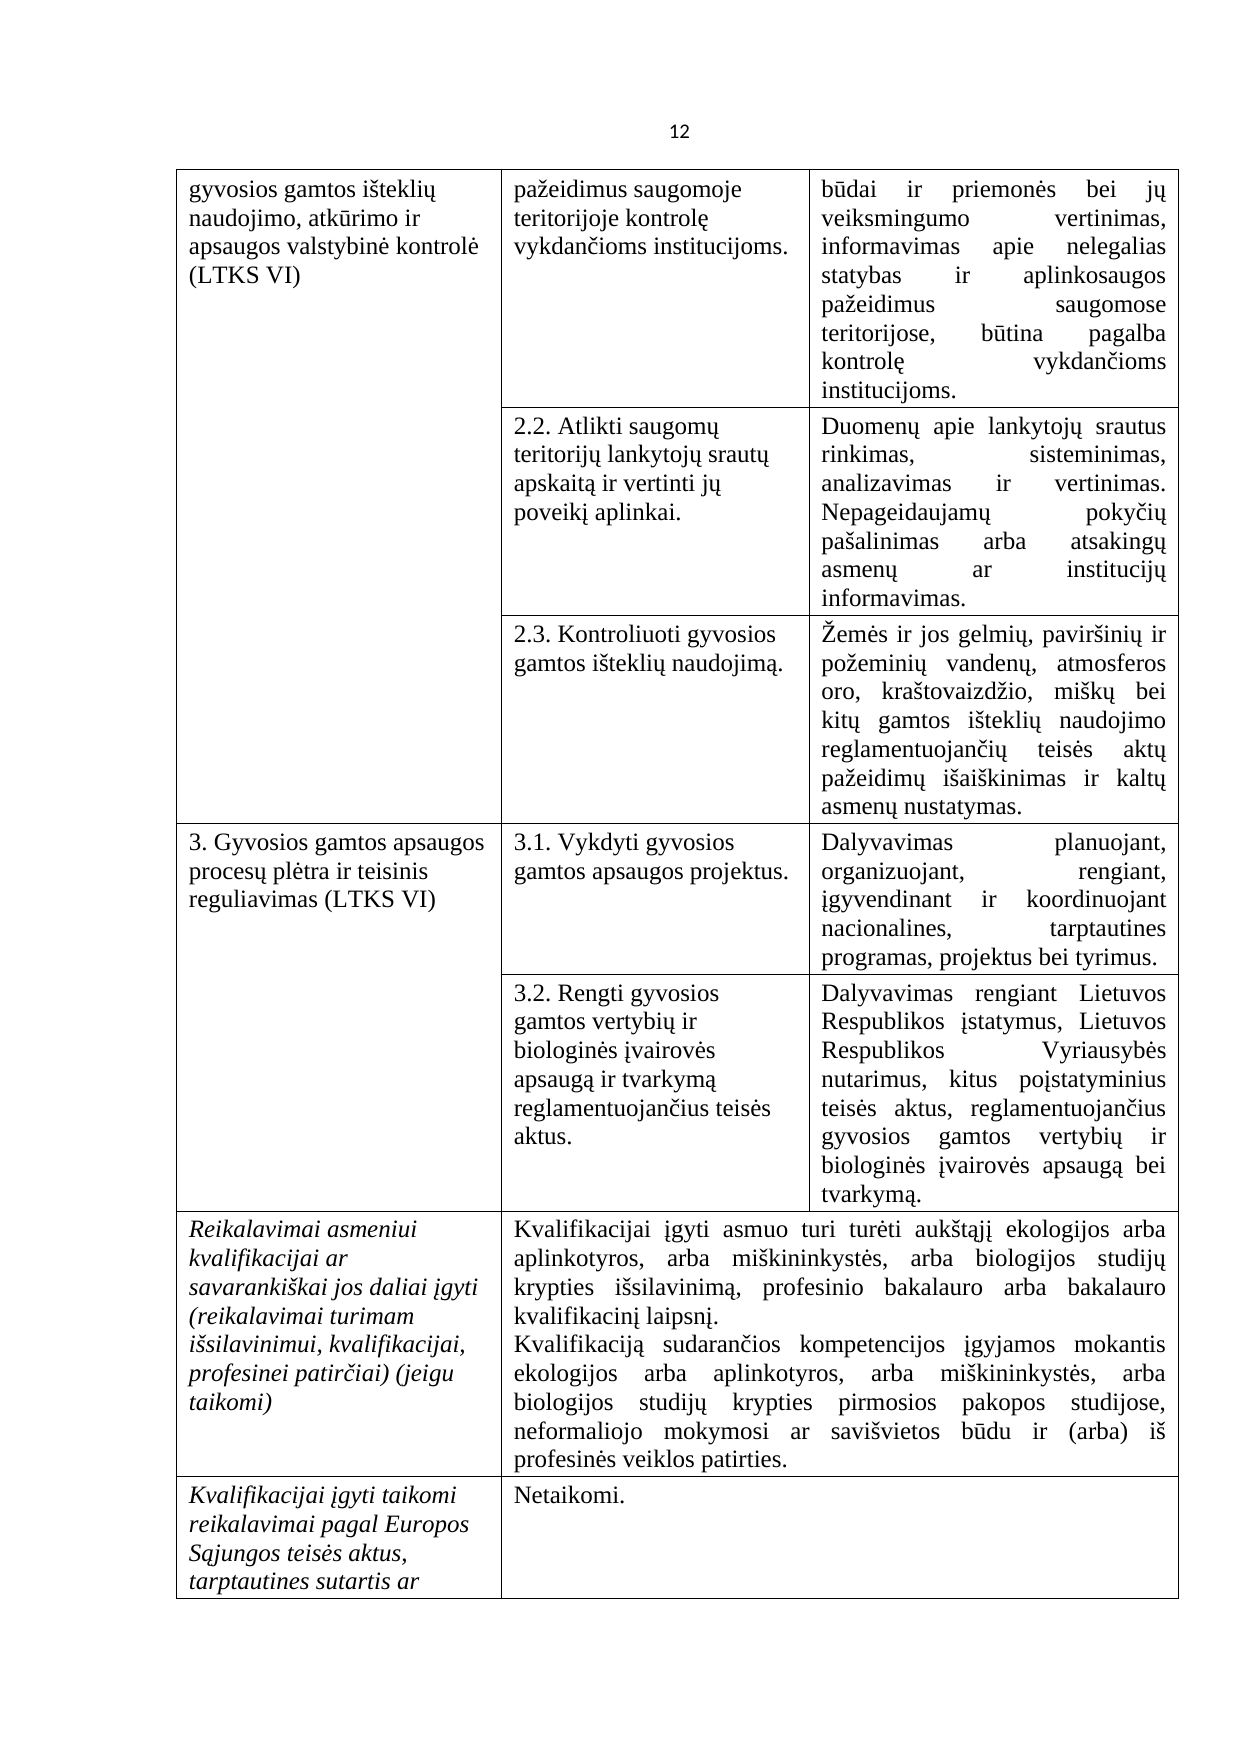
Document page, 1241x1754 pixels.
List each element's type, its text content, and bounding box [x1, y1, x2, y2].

table_cell Dalyvavimas planuojant, organizuojant, rengiant, įgyvendinant ir koordinuojant nacionalines, tarptautines programas, projektus bei tyrimus. [810, 824, 1178, 974]
table_cell Kvalifikacijai įgyti asmuo turi turėti aukštąjį ekologijos arba aplinkotyros, arba miškininkystės, arba biologijos studijų krypties išsilavinimą, profesinio bakalauro arba bakalauro kvalifikacinį laipsnį. Kvalifikaciją sudarančios kompetencijos įgyjamos mokantis ekologijos arba aplinkotyros, arba miškininkystės, arba biologijos studijų krypties pirmosios pakopos studijose, neformaliojo mokymosi ar savišvietos būdu ir (arba) iš profesinės veiklos patirties. [502, 1212, 1178, 1476]
table_cell gyvosios gamtos išteklių naudojimo, atkūrimo ir apsaugos valstybinė kontrolė (LTKS VI) [177, 170, 501, 823]
table_cell 2.3. Kontroliuoti gyvosios gamtos išteklių naudojimą. [502, 616, 809, 823]
table_cell 3. Gyvosios gamtos apsaugos procesų plėtra ir teisinis reguliavimas (LTKS VI) [177, 824, 501, 1211]
table_cell 3.2. Rengti gyvosios gamtos vertybių ir biologinės įvairovės apsaugą ir tvarkymą reglamentuojančius teisės aktus. [502, 975, 809, 1211]
table_cell 3.1. Vykdyti gyvosios gamtos apsaugos projektus. [502, 824, 809, 974]
table_cell Reikalavimai asmeniui kvalifikacijai ar savarankiškai jos daliai įgyti (reikalavimai turimam išsilavinimui, kvalifikacijai, profesinei patirčiai) (jeigu taikomi) [177, 1212, 501, 1476]
table_cell 2.2. Atlikti saugomų teritorijų lankytojų srautų apskaitą ir vertinti jų poveikį aplinkai. [502, 408, 809, 615]
table_cell Dalyvavimas rengiant Lietuvos Respublikos įstatymus, Lietuvos Respublikos Vyriausybės nutarimus, kitus poįstatyminius teisės aktus, reglamentuojančius gyvosios gamtos vertybių ir biologinės įvairovės apsaugą bei tvarkymą. [810, 975, 1178, 1211]
table_cell Duomenų apie lankytojų srautus rinkimas, sisteminimas, analizavimas ir vertinimas. Nepageidaujamų pokyčių pašalinimas arba atsakingų asmenų ar institucijų informavimas. [810, 408, 1178, 615]
table_cell Žemės ir jos gelmių, paviršinių ir požeminių vandenų, atmosferos oro, kraštovaizdžio, miškų bei kitų gamtos išteklių naudojimo reglamentuojančių teisės aktų pažeidimų išaiškinimas ir kaltų asmenų nustatymas. [810, 616, 1178, 823]
table_cell Netaikomi. [502, 1477, 1178, 1598]
table_cell būdai ir priemonės bei jų veiksmingumo vertinimas, informavimas apie nelegalias statybas ir aplinkosaugos pažeidimus saugomose teritorijose, būtina pagalba kontrolę vykdančioms institucijoms. [810, 170, 1178, 407]
table_cell pažeidimus saugomoje teritorijoje kontrolę vykdančioms institucijoms. [502, 170, 809, 407]
table_cell Kvalifikacijai įgyti taikomi reikalavimai pagal Europos Sąjungos teisės aktus, tarptautines sutartis ar [177, 1477, 501, 1598]
